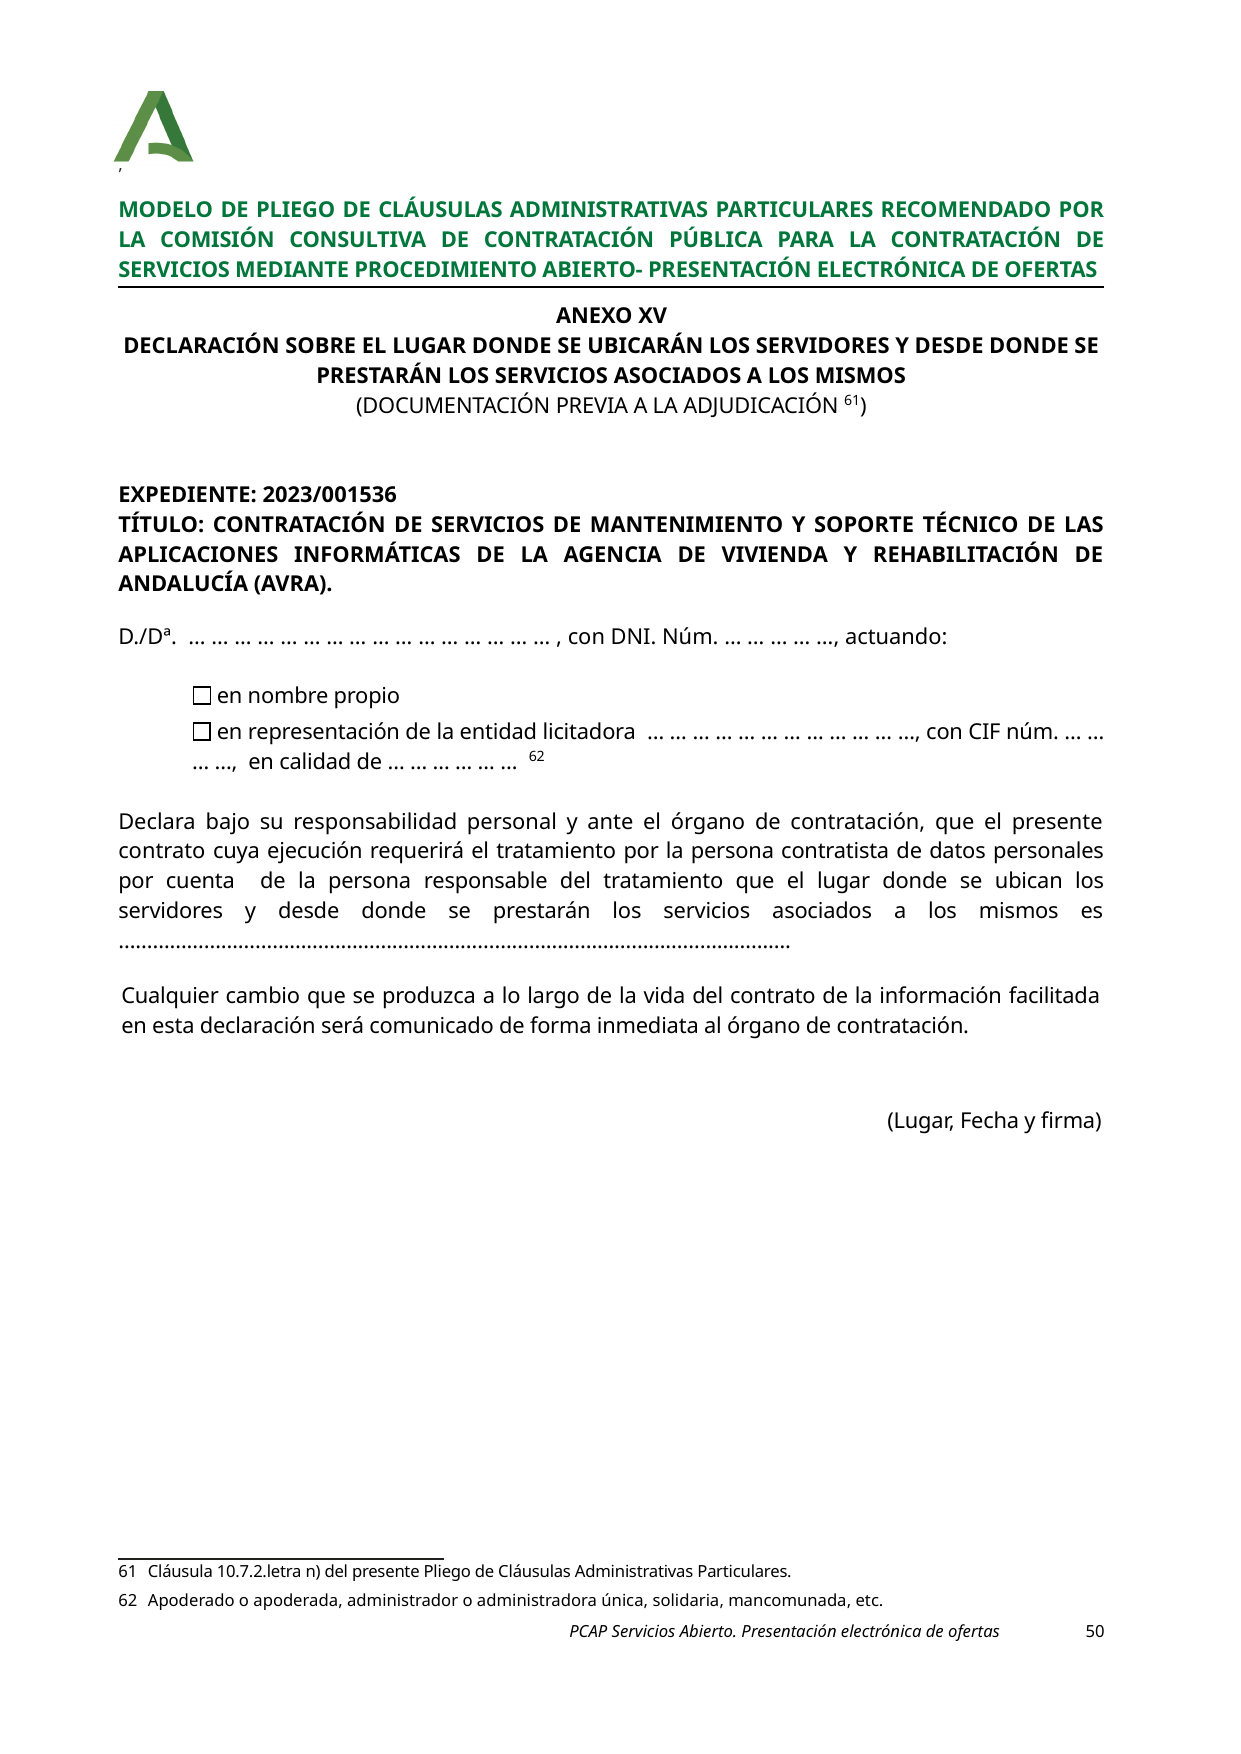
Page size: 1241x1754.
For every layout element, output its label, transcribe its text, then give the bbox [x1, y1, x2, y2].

text Declara bajo su responsabilidad personal y ante el órgano de contratación, que el presente contrato cuya ejecución requerirá el tratamiento por la persona contratista de datos personales por cuenta de la persona responsable del tratamiento que el lugar donde se ubican los servidores y desde donde se prestarán los servicios asociados a los mismos es ………………………………………………………………………………………………………. [118, 806, 1104, 955]
text Cualquier cambio que se produzca a lo largo de la vida del contrato de la información facilitada en esta declaración será comunicado de forma inmediata al órgano de contratación. [118, 980, 1104, 1040]
picture [109, 86, 198, 166]
text D./Dª. … … … … … … … … … … … … … … … … , con DNI. Núm. … … … … …, actuando: [118, 621, 1104, 651]
text ANEXO XV [118, 300, 1104, 330]
text (Lugar, Fecha y firma) [118, 1102, 1104, 1135]
text Cláusula 10.7.2.letra n) del presente Pliego de Cláusulas Administrativas Particulares. [118, 1559, 1104, 1582]
text DECLARACIÓN SOBRE EL LUGAR DONDE SE UBICARÁN LOS SERVIDORES Y DESDE DONDE SE PRESTARÁN LOS SERVICIOS ASOCIADOS A LOS MISMOS [118, 330, 1104, 390]
text EXPEDIENTE: 2023/001536 [118, 479, 1104, 509]
text en representación de la entidad licitadora … … … … … … … … … … … …, con CIF núm. … … … …, en calidad de … … … … … … [192, 716, 1104, 776]
text en nombre propio [192, 681, 1104, 710]
text Apoderado o apoderada, administrador o administradora única, solidaria, mancomunada, etc. [118, 1588, 1104, 1611]
text TÍTULO: CONTRATACIÓN DE SERVICIOS DE MANTENIMIENTO Y SOPORTE TÉCNICO DE LAS APLICACIONES INFORMÁTICAS DE LA AGENCIA DE VIVIENDA Y REHABILITACIÓN DE ANDALUCÍA (AVRA). [118, 509, 1104, 598]
text MODELO DE PLIEGO DE CLÁUSULAS ADMINISTRATIVAS PARTICULARES RECOMENDADO POR LA COMISIÓN CONSULTIVA DE CONTRATACIÓN PÚBLICA PARA LA CONTRATACIÓN DE SERVICIOS MEDIANTE PROCEDIMIENTO ABIERTO- PRESENTACIÓN ELECTRÓNICA DE OFERTAS [118, 194, 1104, 286]
text (DOCUMENTACIÓN PREVIA A LA ADJUDICACIÓN ) [118, 390, 1104, 419]
